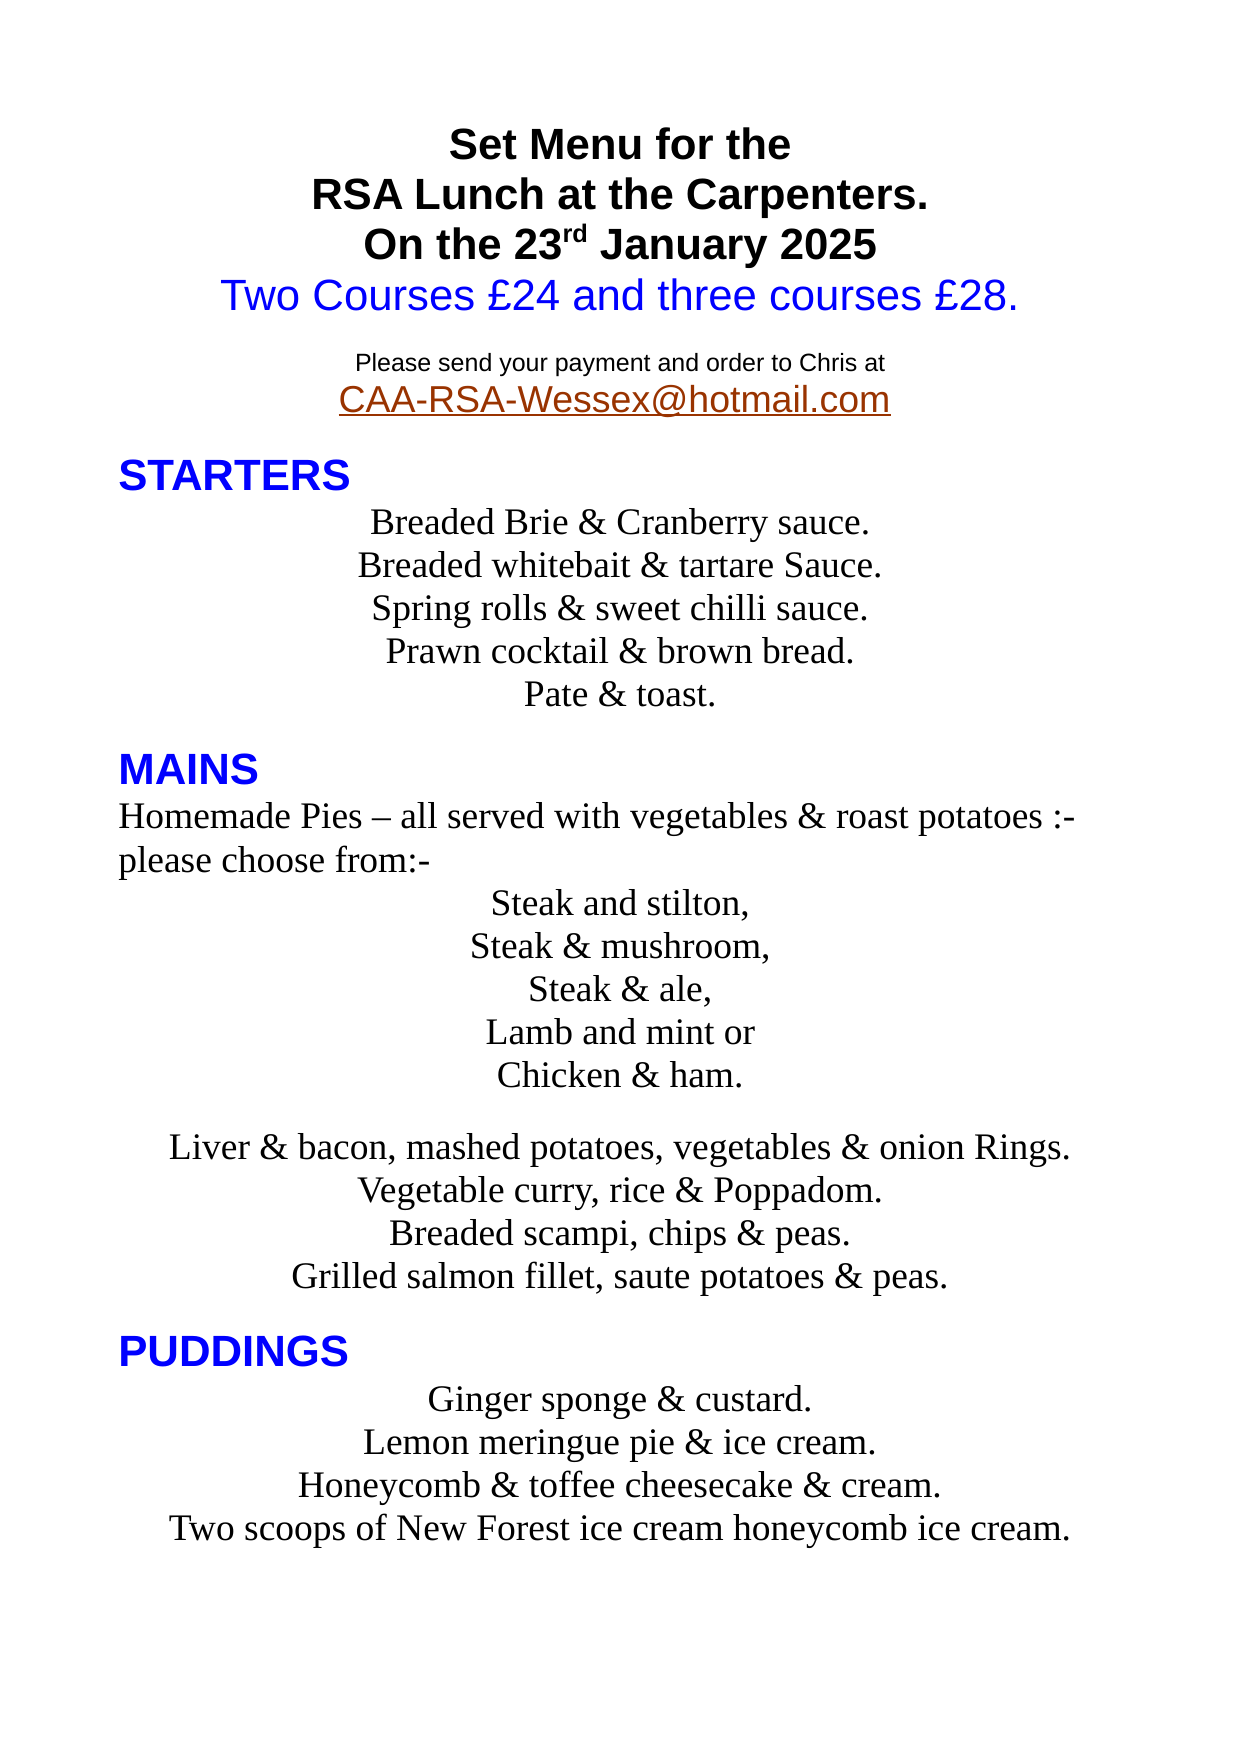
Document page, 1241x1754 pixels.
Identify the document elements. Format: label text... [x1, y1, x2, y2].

text On the 23rd January 2025 Two Courses £24 and three courses £28. [118, 219, 1122, 319]
text Prawn cocktail & brown bread. [118, 629, 1122, 672]
text Breaded whitebait & tartare Sauce. [118, 542, 1122, 586]
text Grilled salmon fillet, saute potatoes & peas. [118, 1254, 1122, 1297]
text Please send your payment and order to Chris at CAA-RSA-Wessex@hotmail.com [118, 348, 1122, 420]
text Two scoops of New Forest ice cream honeycomb ice cream. [118, 1506, 1122, 1549]
text Steak and stilton, Steak & mushroom, [118, 880, 1122, 966]
text Steak & ale, [118, 966, 1122, 1009]
text Breaded scampi, chips & peas. [118, 1211, 1122, 1254]
text Set Menu for the RSA Lunch at the Carpenters. [118, 118, 1122, 219]
text STARTERS [118, 449, 1122, 499]
text Breaded Brie & Cranberry sauce. [118, 499, 1122, 542]
text Homemade Pies – all served with vegetables & roast potatoes :- [118, 794, 1122, 837]
text PUDDINGS [118, 1326, 1122, 1376]
text Vegetable curry, rice & Poppadom. [118, 1168, 1122, 1211]
text Spring rolls & sweet chilli sauce. [118, 586, 1122, 629]
text Lamb and mint or [118, 1009, 1122, 1053]
text Chicken & ham. [118, 1053, 1122, 1096]
text please choose from:- [118, 837, 1122, 880]
text Ginger sponge & custard. [118, 1376, 1122, 1419]
text Pate & toast. [118, 672, 1122, 715]
text Honeycomb & toffee cheesecake & cream. [118, 1462, 1122, 1506]
text MAINS [118, 744, 1122, 794]
text Liver & bacon, mashed potatoes, vegetables & onion Rings. [118, 1124, 1122, 1168]
text Lemon meringue pie & ice cream. [118, 1419, 1122, 1462]
